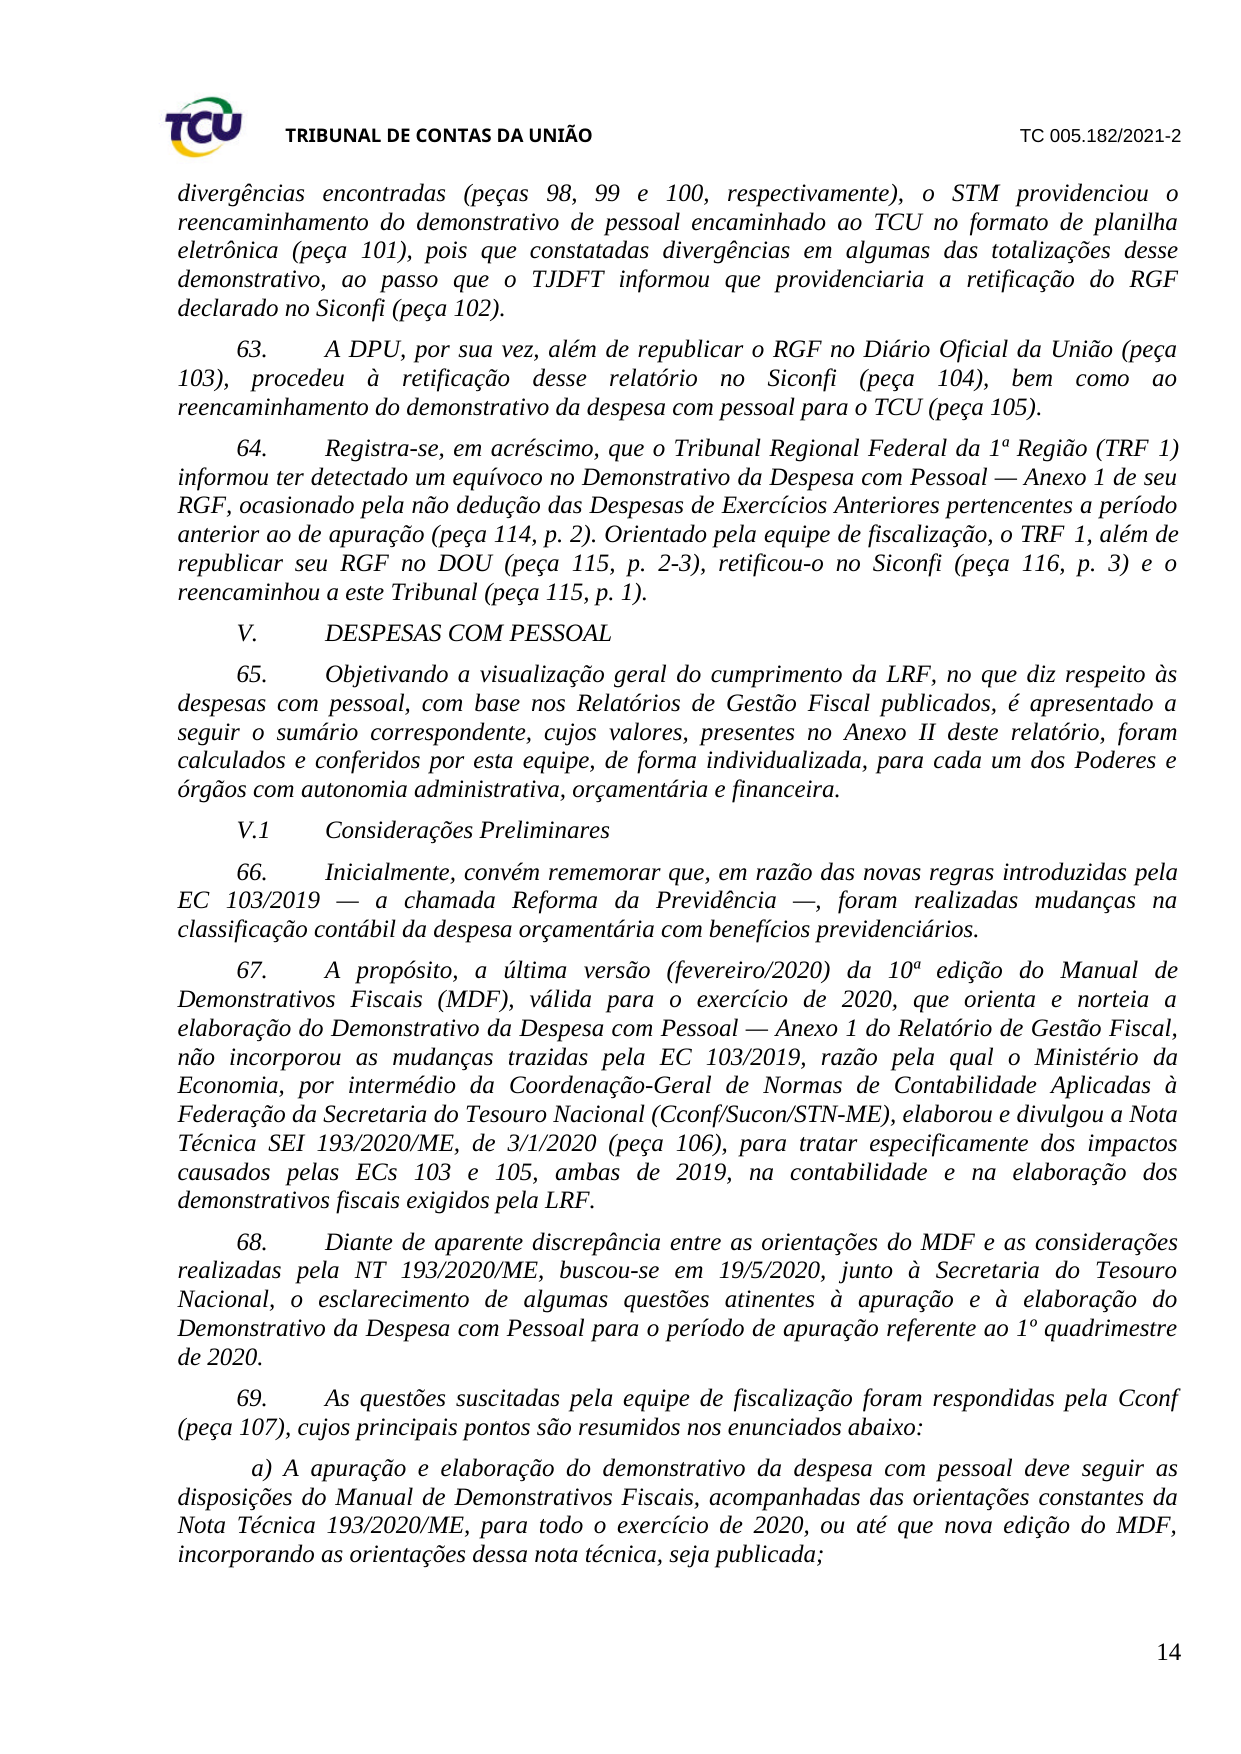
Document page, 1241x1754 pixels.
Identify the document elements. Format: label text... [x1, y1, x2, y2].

text divergências encontradas (peças 98, 99 e 100, respectivamente), o STM providenciou o reencaminhamento do demonstrativo de pessoal encaminhado ao TCU no formato de planilha eletrônica (peça 101), pois que constatadas divergências em algumas das totalizações desse demonstrativo, ao passo que o TJDFT informou que providenciaria a retificação do RGF declarado no Siconfi (peça 102). [177, 178, 1181, 322]
text 64. Registra-se, em acréscimo, que o Tribunal Regional Federal da 1ª Região (TRF 1) informou ter detectado um equívoco no Demonstrativo da Despesa com Pessoal — Anexo 1 de seu RGF, ocasionado pela não dedução das Despesas de Exercícios Anteriores pertencentes a período anterior ao de apuração (peça 114, p. 2). Orientado pela equipe de fiscalização, o TRF 1, além de republicar seu RGF no DOU (peça 115, p. 2-3), retificou-o no Siconfi (peça 116, p. 3) e o reencaminhou a este Tribunal (peça 115, p. 1). [177, 433, 1181, 605]
text 63. A DPU, por sua vez, além de republicar o RGF no Diário Oficial da União (peça 103), procedeu à retificação desse relatório no Siconfi (peça 104), bem como ao reencaminhamento do demonstrativo da despesa com pessoal para o TCU (peça 105). [177, 334, 1181, 420]
text 65. Objetivando a visualização geral do cumprimento da LRF, no que diz respeito às despesas com pessoal, com base nos Relatórios de Gestão Fiscal publicados, é apresentado a seguir o sumário correspondente, cujos valores, presentes no Anexo II deste relatório, foram calculados e conferidos por esta equipe, de forma individualizada, para cada um dos Poderes e órgãos com autonomia administrativa, orçamentária e financeira. [177, 659, 1181, 803]
text 67. A propósito, a última versão (fevereiro/2020) da 10ª edição do Manual de Demonstrativos Fiscais (MDF), válida para o exercício de 2020, que orienta e norteia a elaboração do Demonstrativo da Despesa com Pessoal — Anexo 1 do Relatório de Gestão Fiscal, não incorporou as mudanças trazidas pela EC 103/2019, razão pela qual o Ministério da Economia, por intermédio da Coordenação-Geral de Normas de Contabilidade Aplicadas à Federação da Secretaria do Tesouro Nacional (Cconf/Sucon/STN-ME), elaborou e divulgou a Nota Técnica SEI 193/2020/ME, de 3/1/2020 (peça 106), para tratar especificamente dos impactos causados pelas ECs 103 e 105, ambas de 2019, na contabilidade e na elaboração dos demonstrativos fiscais exigidos pela LRF. [177, 955, 1181, 1214]
text V. DESPESAS COM PESSOAL [177, 618, 1181, 647]
text 66. Inicialmente, convém rememorar que, em razão das novas regras introduzidas pela EC 103/2019 — a chamada Reforma da Previdência —, foram realizadas mudanças na classificação contábil da despesa orçamentária com benefícios previdenciários. [177, 857, 1181, 943]
text a) A apuração e elaboração do demonstrativo da despesa com pessoal deve seguir as disposições do Manual de Demonstrativos Fiscais, acompanhadas das orientações constantes da Nota Técnica 193/2020/ME, para todo o exercício de 2020, ou até que nova edição do MDF, incorporando as orientações dessa nota técnica, seja publicada; [177, 1453, 1181, 1568]
text V.1 Considerações Preliminares [177, 815, 1181, 844]
text 68. Diante de aparente discrepância entre as orientações do MDF e as considerações realizadas pela NT 193/2020/ME, buscou-se em 19/5/2020, junto à Secretaria do Tesouro Nacional, o esclarecimento de algumas questões atinentes à apuração e à elaboração do Demonstrativo da Despesa com Pessoal para o período de apuração referente ao 1º quadrimestre de 2020. [177, 1227, 1181, 1370]
text 69. As questões suscitadas pela equipe de fiscalização foram respondidas pela Cconf (peça 107), cujos principais pontos são resumidos nos enunciados abaixo: [177, 1383, 1181, 1440]
